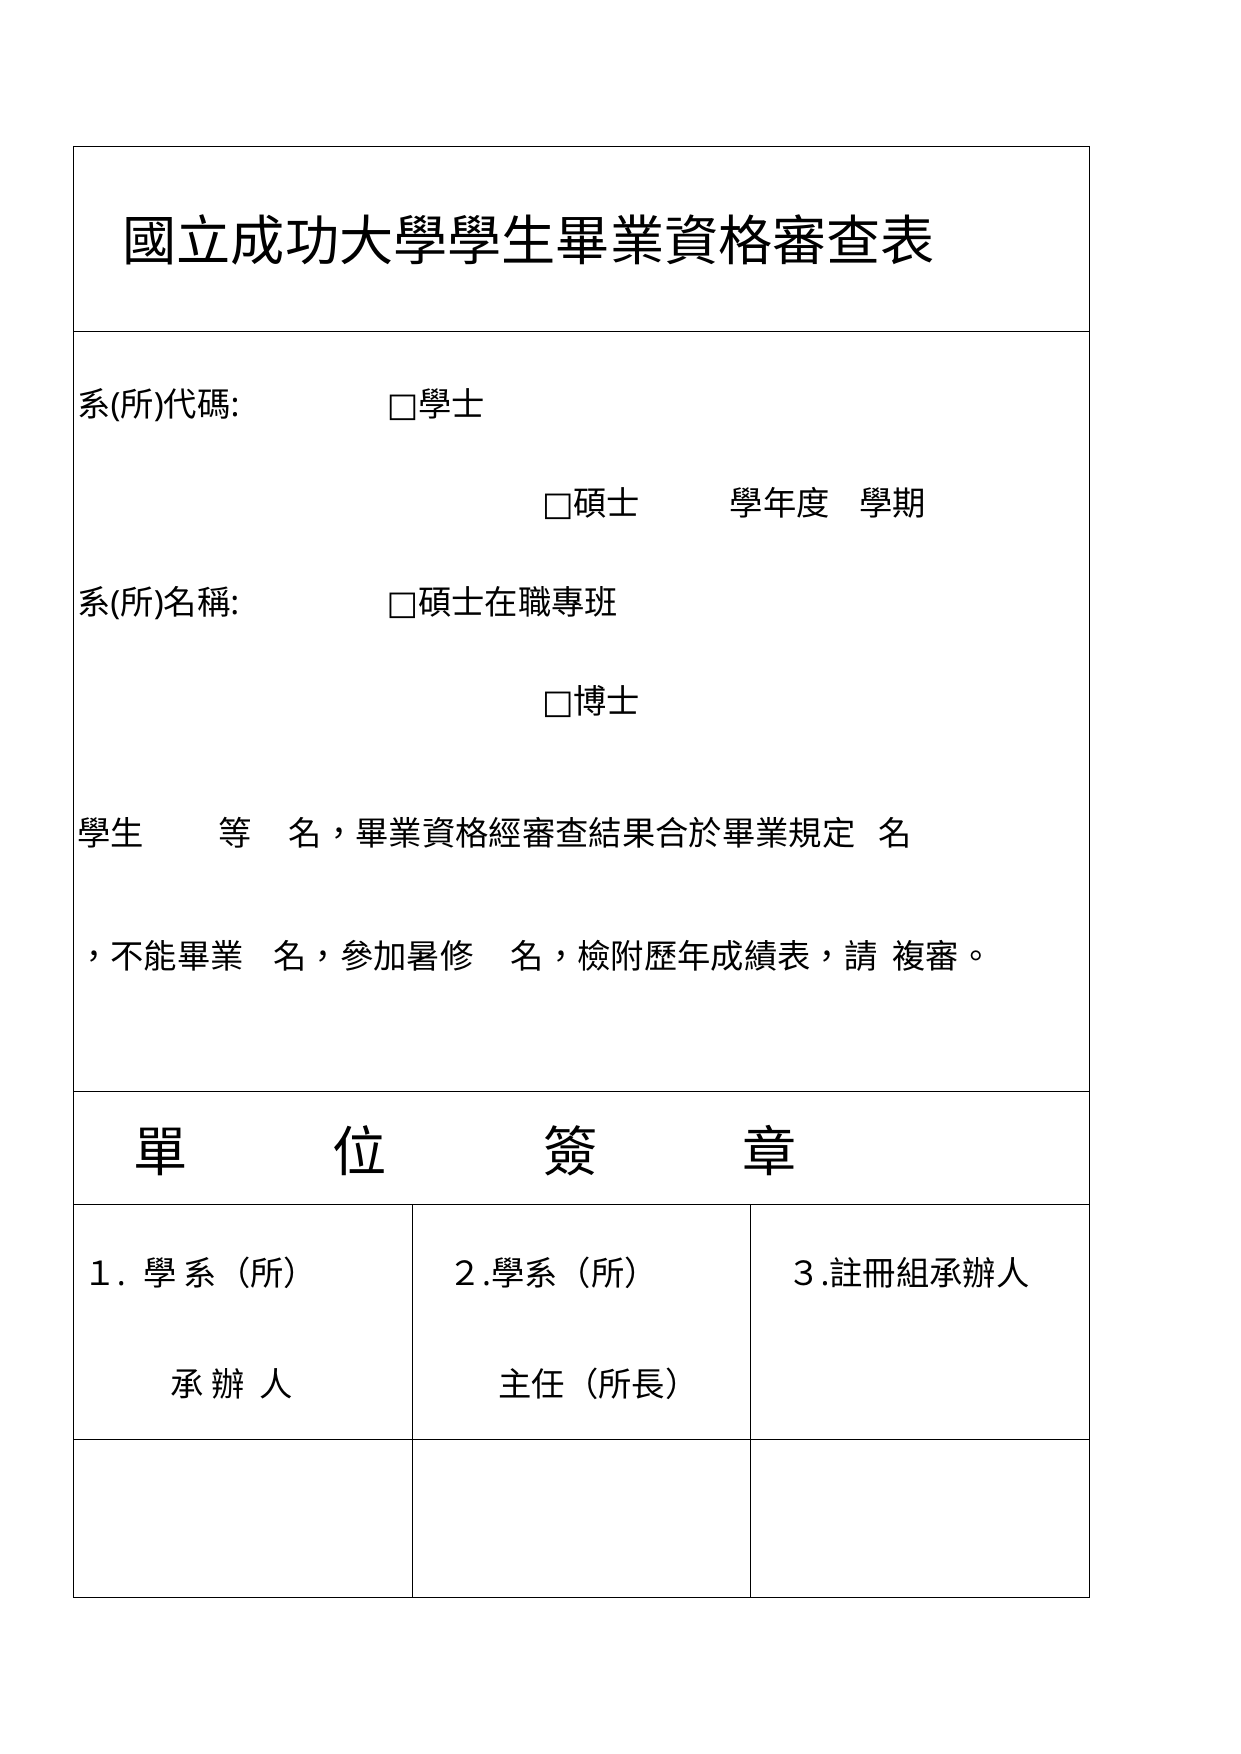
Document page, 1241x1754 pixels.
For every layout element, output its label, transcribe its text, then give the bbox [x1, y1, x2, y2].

table_cell １. 學 系（所） 承 辦 人 [74, 1205, 412, 1439]
table_cell [74, 1440, 412, 1597]
table_cell 系(所)代碼: □學士 □碩士 學年度 學期 系(所)名稱: □碩士在職專班 □博士 學生 等 名，畢業資格經審查結果合於畢業規定 名 ，不能畢業 名，參加暑修 名，檢附歷年成績表，請 複審。 [74, 332, 1089, 1091]
table_cell [751, 1440, 1089, 1597]
table_cell ２.學系（所） 主任（所長） [413, 1205, 750, 1439]
table_cell [413, 1440, 750, 1597]
table_cell 單 位 簽 章 [74, 1092, 1089, 1204]
table_header 國立成功大學學生畢業資格審查表 [74, 147, 1089, 331]
table_cell ３.註冊組承辦人 [751, 1205, 1089, 1439]
